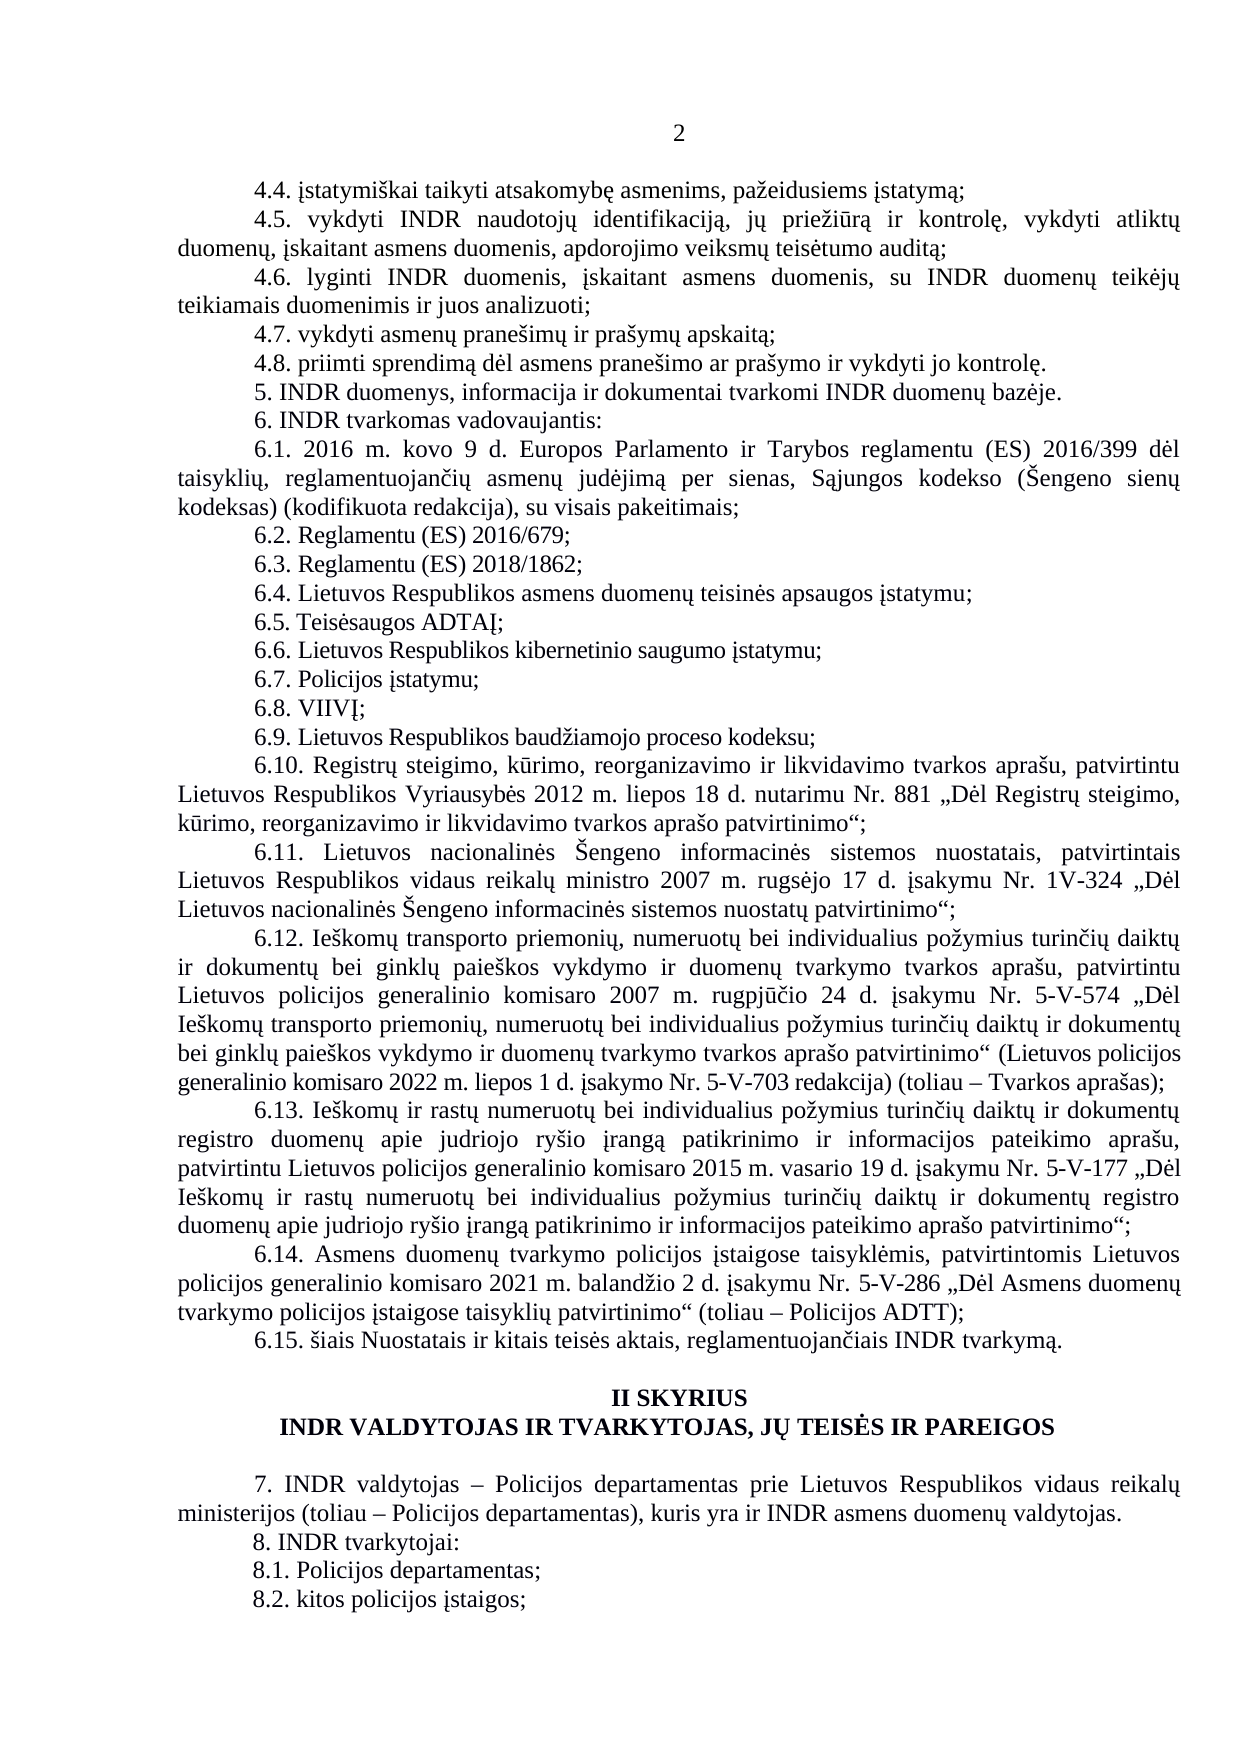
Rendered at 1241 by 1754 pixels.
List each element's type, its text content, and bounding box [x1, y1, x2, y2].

text 6.10. Registrų steigimo, kūrimo, reorganizavimo ir likvidavimo tvarkos aprašu, patvirtintu Lietuvos Respublikos Vyriausybės 2012 m. liepos 18 d. nutarimu Nr. 881 „Dėl Registrų steigimo, kūrimo, reorganizavimo ir likvidavimo tvarkos aprašo patvirtinimo“; [177, 751, 1181, 837]
text 6.3. Reglamentu (ES) 2018/1862; [177, 549, 1181, 578]
text 4.6. lyginti INDR duomenis, įskaitant asmens duomenis, su INDR duomenų teikėjų teikiamais duomenimis ir juos analizuoti; [177, 262, 1181, 319]
text 6.9. Lietuvos Respublikos baudžiamojo proceso kodeksu; [177, 722, 1181, 751]
text 6.8. VIIVĮ; [177, 693, 1181, 722]
text 4.8. priimti sprendimą dėl asmens pranešimo ar prašymo ir vykdyti jo kontrolę. [177, 348, 1181, 377]
text 8.1. Policijos departamentas; [177, 1556, 1163, 1584]
text 6.11. Lietuvos nacionalinės Šengeno informacinės sistemos nuostatais, patvirtintais Lietuvos Respublikos vidaus reikalų ministro 2007 m. rugsėjo 17 d. įsakymu Nr. 1V-324 „Dėl Lietuvos nacionalinės Šengeno informacinės sistemos nuostatų patvirtinimo“; [177, 837, 1181, 923]
text 6.6. Lietuvos Respublikos kibernetinio saugumo įstatymu; [177, 636, 1181, 664]
text 6.12. Ieškomų transporto priemonių, numeruotų bei individualius požymius turinčių daiktų ir dokumentų bei ginklų paieškos vykdymo ir duomenų tvarkymo tvarkos aprašu, patvirtintu Lietuvos policijos generalinio komisaro 2007 m. rugpjūčio 24 d. įsakymu Nr. 5-V-574 „Dėl Ieškomų transporto priemonių, numeruotų bei individualius požymius turinčių daiktų ir dokumentų bei ginklų paieškos vykdymo ir duomenų tvarkymo tvarkos aprašo patvirtinimo“ (Lietuvos policijos generalinio komisaro 2022 m. liepos 1 d. įsakymo Nr. 5-V-703 redakcija) (toliau – Tvarkos aprašas); [177, 923, 1181, 1096]
text 6.4. Lietuvos Respublikos asmens duomenų teisinės apsaugos įstatymu; [177, 578, 1181, 607]
text INDR VALDYTOJAS IR TVARKYTOJAS, JŲ TEISĖS IR PAREIGOS [177, 1412, 1157, 1441]
text 6.2. Reglamentu (ES) 2016/679; [177, 521, 1181, 549]
text 4.5. vykdyti INDR naudotojų identifikaciją, jų priežiūrą ir kontrolę, vykdyti atliktų duomenų, įskaitant asmens duomenis, apdorojimo veiksmų teisėtumo auditą; [177, 204, 1181, 262]
text 7. INDR valdytojas – Policijos departamentas prie Lietuvos Respublikos vidaus reikalų ministerijos (toliau – Policijos departamentas), kuris yra ir INDR asmens duomenų valdytojas. [177, 1469, 1181, 1527]
text 6.15. šiais Nuostatais ir kitais teisės aktais, reglamentuojančiais INDR tvarkymą. [177, 1326, 1181, 1354]
text 8.2. kitos policijos įstaigos; [177, 1584, 1163, 1613]
text 5. INDR duomenys, informacija ir dokumentai tvarkomi INDR duomenų bazėje. [177, 377, 1181, 406]
text 6.7. Policijos įstatymu; [177, 664, 1181, 693]
text II SKYRIUS [177, 1383, 1181, 1412]
text 4.7. vykdyti asmenų pranešimų ir prašymų apskaitą; [177, 319, 1181, 348]
text 6.5. Teisėsaugos ADTAĮ; [177, 607, 1181, 636]
text 4.4. įstatymiškai taikyti atsakomybę asmenims, pažeidusiems įstatymą; [177, 176, 1181, 204]
text 6.13. Ieškomų ir rastų numeruotų bei individualius požymius turinčių daiktų ir dokumentų registro duomenų apie judriojo ryšio įrangą patikrinimo ir informacijos pateikimo aprašu, patvirtintu Lietuvos policijos generalinio komisaro 2015 m. vasario 19 d. įsakymu Nr. 5-V-177 „Dėl Ieškomų ir rastų numeruotų bei individualius požymius turinčių daiktų ir dokumentų registro duomenų apie judriojo ryšio įrangą patikrinimo ir informacijos pateikimo aprašo patvirtinimo“; [177, 1096, 1181, 1239]
text 6. INDR tvarkomas vadovaujantis: [177, 406, 1181, 434]
text 6.14. Asmens duomenų tvarkymo policijos įstaigose taisyklėmis, patvirtintomis Lietuvos policijos generalinio komisaro 2021 m. balandžio 2 d. įsakymu Nr. 5-V-286 „Dėl Asmens duomenų tvarkymo policijos įstaigose taisyklių patvirtinimo“ (toliau – Policijos ADTT); [177, 1239, 1181, 1326]
text 8. INDR tvarkytojai: [177, 1527, 1163, 1556]
text 6.1. 2016 m. kovo 9 d. Europos Parlamento ir Tarybos reglamentu (ES) 2016/399 dėl taisyklių, reglamentuojančių asmenų judėjimą per sienas, Sąjungos kodekso (Šengeno sienų kodeksas) (kodifikuota redakcija), su visais pakeitimais; [177, 434, 1181, 521]
